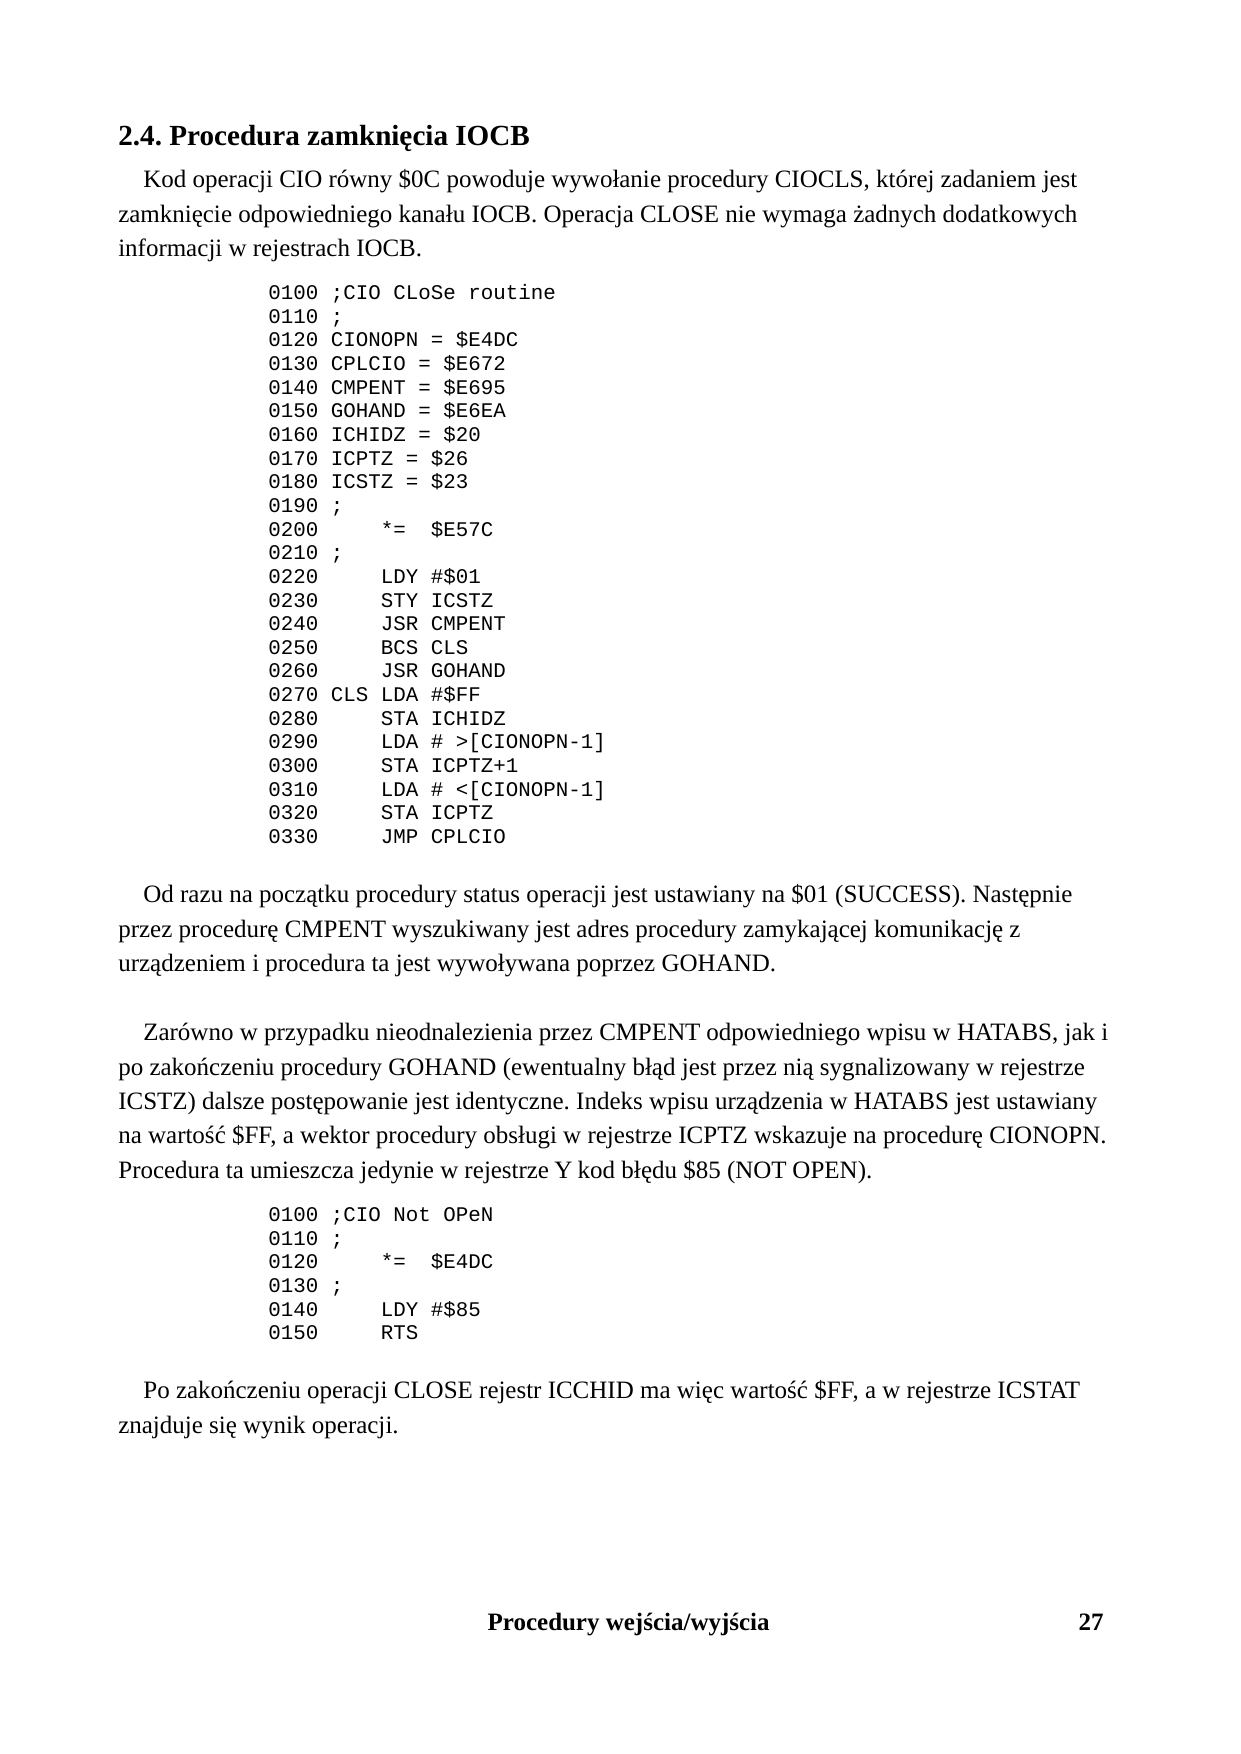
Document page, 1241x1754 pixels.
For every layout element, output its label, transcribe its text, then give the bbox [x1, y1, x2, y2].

text 0110 ; [118, 306, 1122, 329]
text 0240 JSR CMPENT [118, 613, 1122, 637]
text 0250 BCS CLS [118, 637, 1122, 661]
text 0100 ;CIO Not OPeN [118, 1204, 1122, 1228]
text 0100 ;CIO CLoSe routine [118, 282, 1122, 306]
text 0110 ; [118, 1228, 1122, 1251]
text 0190 ; [118, 495, 1122, 519]
text 0220 LDY #$01 [118, 566, 1122, 589]
text Kod operacji CIO równy $0C powoduje wywołanie procedury CIOCLS, której zadaniem jest zamknięcie odpowiedniego kanału IOCB. Operacja CLOSE nie wymaga żadnych dodatkowych informacji w rejestrach IOCB. [118, 164, 1122, 262]
text 0150 RTS [118, 1322, 1122, 1346]
text 0130 CPLCIO = $E672 [118, 353, 1122, 377]
text 0330 JMP CPLCIO [118, 826, 1122, 850]
text 0160 ICHIDZ = $20 [118, 424, 1122, 448]
text 0170 ICPTZ = $26 [118, 448, 1122, 471]
text 0270 CLS LDA #$FF [118, 684, 1122, 708]
text 0140 CMPENT = $E695 [118, 377, 1122, 400]
text 0120 CIONOPN = $E4DC [118, 329, 1122, 353]
text 0260 JSR GOHAND [118, 661, 1122, 684]
subtitle 2.4. Procedura zamknięcia IOCB [118, 118, 1122, 152]
text 0120 *= $E4DC [118, 1251, 1122, 1275]
text 0300 STA ICPTZ+1 [118, 755, 1122, 779]
text 0130 ; [118, 1275, 1122, 1299]
text 0210 ; [118, 542, 1122, 566]
text 0320 STA ICPTZ [118, 802, 1122, 826]
text Po zakończeniu operacji CLOSE rejestr ICCHID ma więc wartość $FF, a w rejestrze ICSTAT znajduje się wynik operacji. [118, 1375, 1122, 1439]
text Od razu na początku procedury status operacji jest ustawiany na $01 (SUCCESS). Następnie przez procedurę CMPENT wyszukiwany jest adres procedury zamykającej komunikację z urządzeniem i procedura ta jest wywoływana poprzez GOHAND. Zarówno w przypadku nieodnalezienia przez CMPENT odpowiedniego wpisu w HATABS, jak i po zakończeniu procedury GOHAND (ewentualny błąd jest przez nią sygnalizowany w rejestrze ICSTZ) dalsze postępowanie jest identyczne. Indeks wpisu urządzenia w HATABS jest ustawiany na wartość $FF, a wektor procedury obsługi w rejestrze ICPTZ wskazuje na procedurę CIONOPN. Procedura ta umieszcza jedynie w rejestrze Y kod błędu $85 (NOT OPEN). [118, 879, 1122, 1184]
text 0230 STY ICSTZ [118, 589, 1122, 613]
text 0200 *= $E57C [118, 519, 1122, 542]
text 0280 STA ICHIDZ [118, 708, 1122, 731]
text 0140 LDY #$85 [118, 1299, 1122, 1322]
text 0180 ICSTZ = $23 [118, 471, 1122, 495]
text 0290 LDA # >[CIONOPN-1] [118, 731, 1122, 755]
text 0310 LDA # <[CIONOPN-1] [118, 779, 1122, 802]
text 0150 GOHAND = $E6EA [118, 400, 1122, 424]
